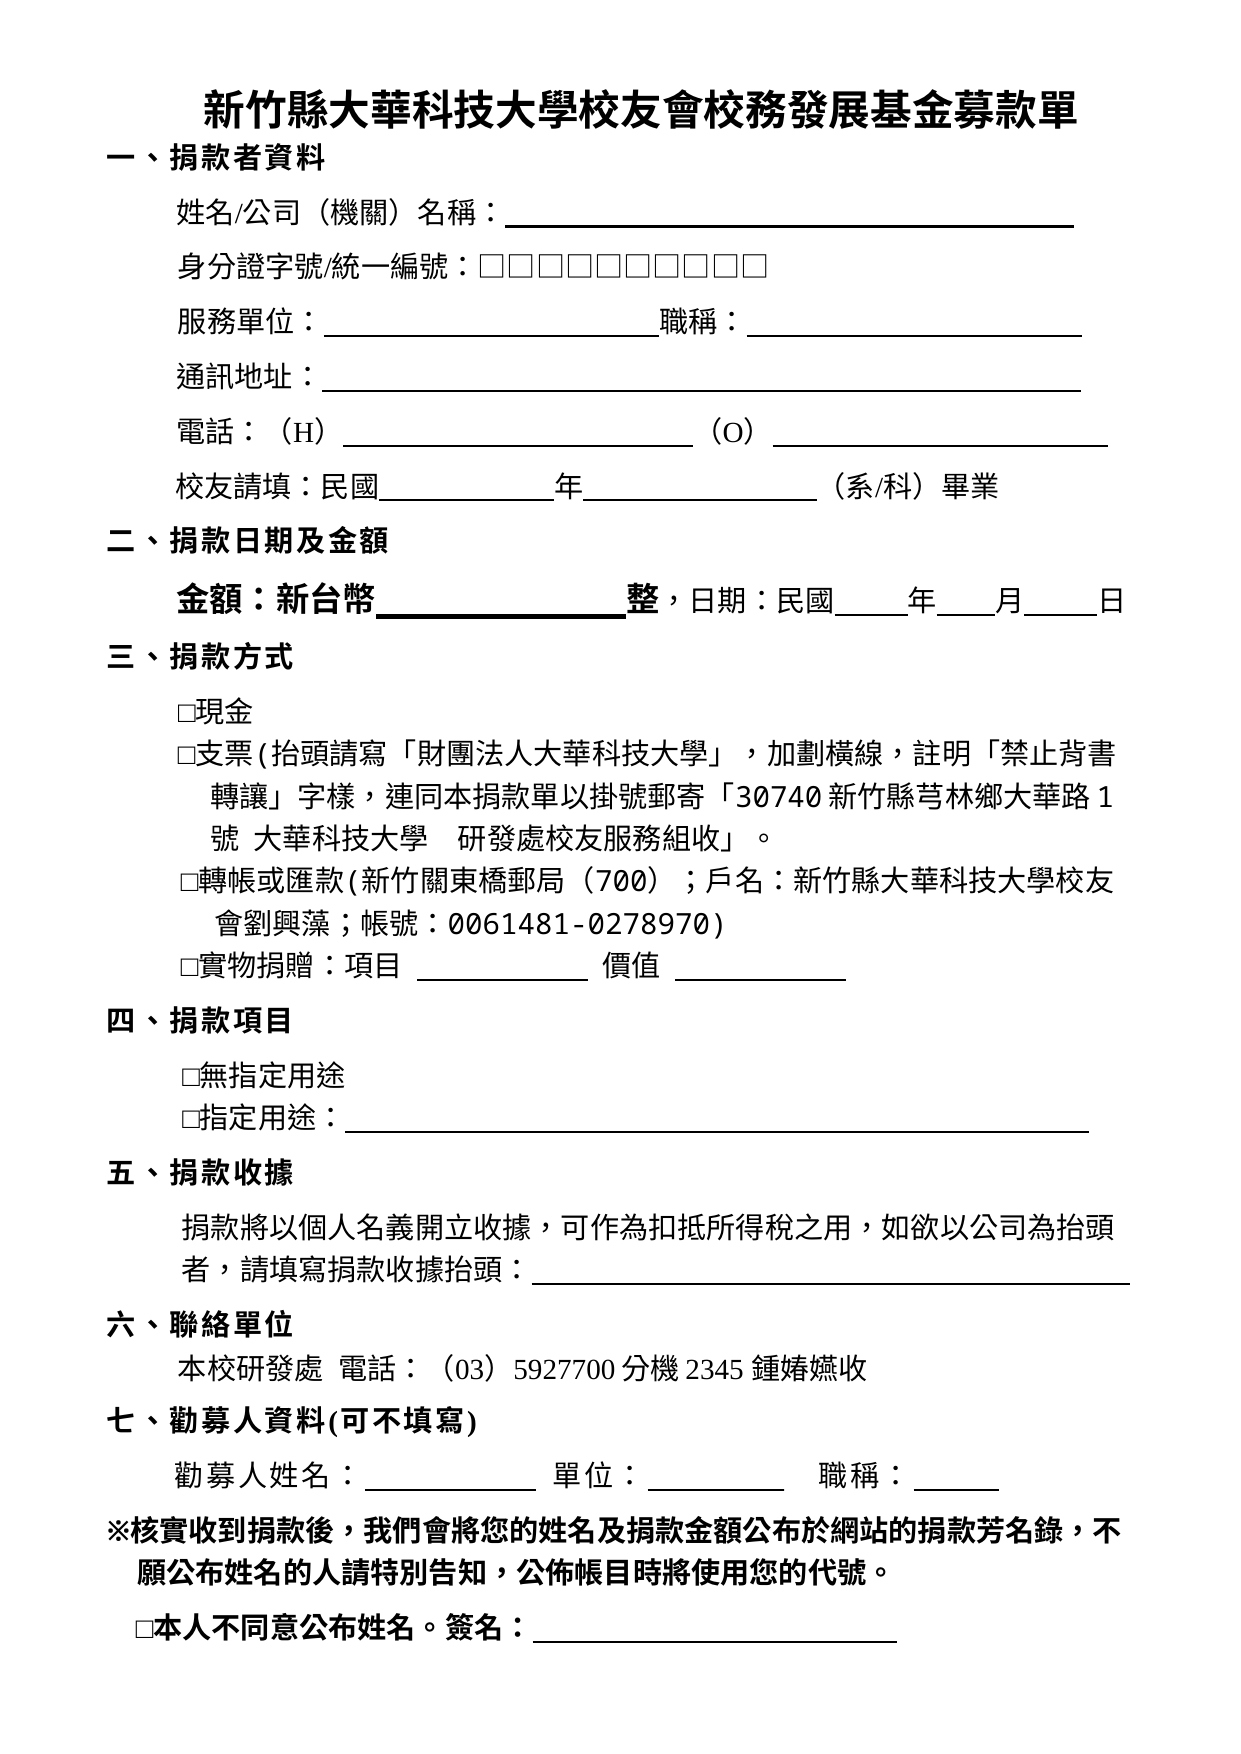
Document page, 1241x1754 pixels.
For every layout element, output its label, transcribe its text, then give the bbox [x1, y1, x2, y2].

text □現金 [178, 688, 1134, 731]
text 五、捐款收據 [106, 1149, 1134, 1192]
text 通訊地址： [166, 354, 1134, 396]
text 三、捐款方式 [106, 633, 1134, 676]
text 身分證字號/統一編號：□□□□□□□□□□ [166, 244, 1134, 286]
text 七、勸募人資料(可不填寫) [106, 1398, 1134, 1440]
text ※核實收到捐款後，我們會將您的姓名及捐款金額公布於網站的捐款芳名錄，不願公布姓名的人請特別告知，公佈帳目時將使用您的代號。 [106, 1507, 1134, 1592]
text 姓名/公司（機關）名稱： [166, 189, 1134, 232]
text □實物捐贈：項目 價值 [181, 943, 1134, 985]
text □支票(抬頭請寫「財團法人大華科技大學」，加劃橫線，註明「禁止背書轉讓」字樣，連同本捐款單以掛號郵寄「30740新竹縣芎林鄉大華路1號 大華科技大學 研發處校友服務組收」。 [178, 731, 1134, 858]
text 勸募人姓名： 單位： 職稱： [174, 1453, 1134, 1495]
text □無指定用途 [157, 1052, 1134, 1095]
text 六、聯絡單位 [106, 1301, 1134, 1344]
text 本校研發處 電話：（03）5927700分機2345 鍾媋嬿收 [166, 1356, 1134, 1385]
text 服務單位： 職稱： [166, 299, 1134, 341]
text 金額：新台幣 整，日期：民國 年 月 日 [174, 573, 1134, 621]
text 新竹縣大華科技大學校友會校務發展基金募款單 [106, 89, 1134, 134]
text 電話：（H） （O） [166, 408, 1134, 451]
text 捐款將以個人名義開立收據，可作為扣抵所得稅之用，如欲以公司為抬頭者，請填寫捐款收據抬頭： [181, 1204, 1134, 1289]
text □轉帳或匯款(新竹關東橋郵局（700）；戶名：新竹縣大華科技大學校友會劉興藻；帳號：0061481-0278970) [181, 858, 1134, 943]
text 一、捐款者資料 [106, 134, 1134, 177]
text 四、捐款項目 [106, 997, 1134, 1040]
text □指定用途： [157, 1095, 1134, 1137]
text □本人不同意公布姓名。簽名： [106, 1604, 1134, 1647]
text 校友請填：民國 年 （系/科）畢業 [166, 463, 1134, 506]
text 二、捐款日期及金額 [106, 518, 1134, 560]
